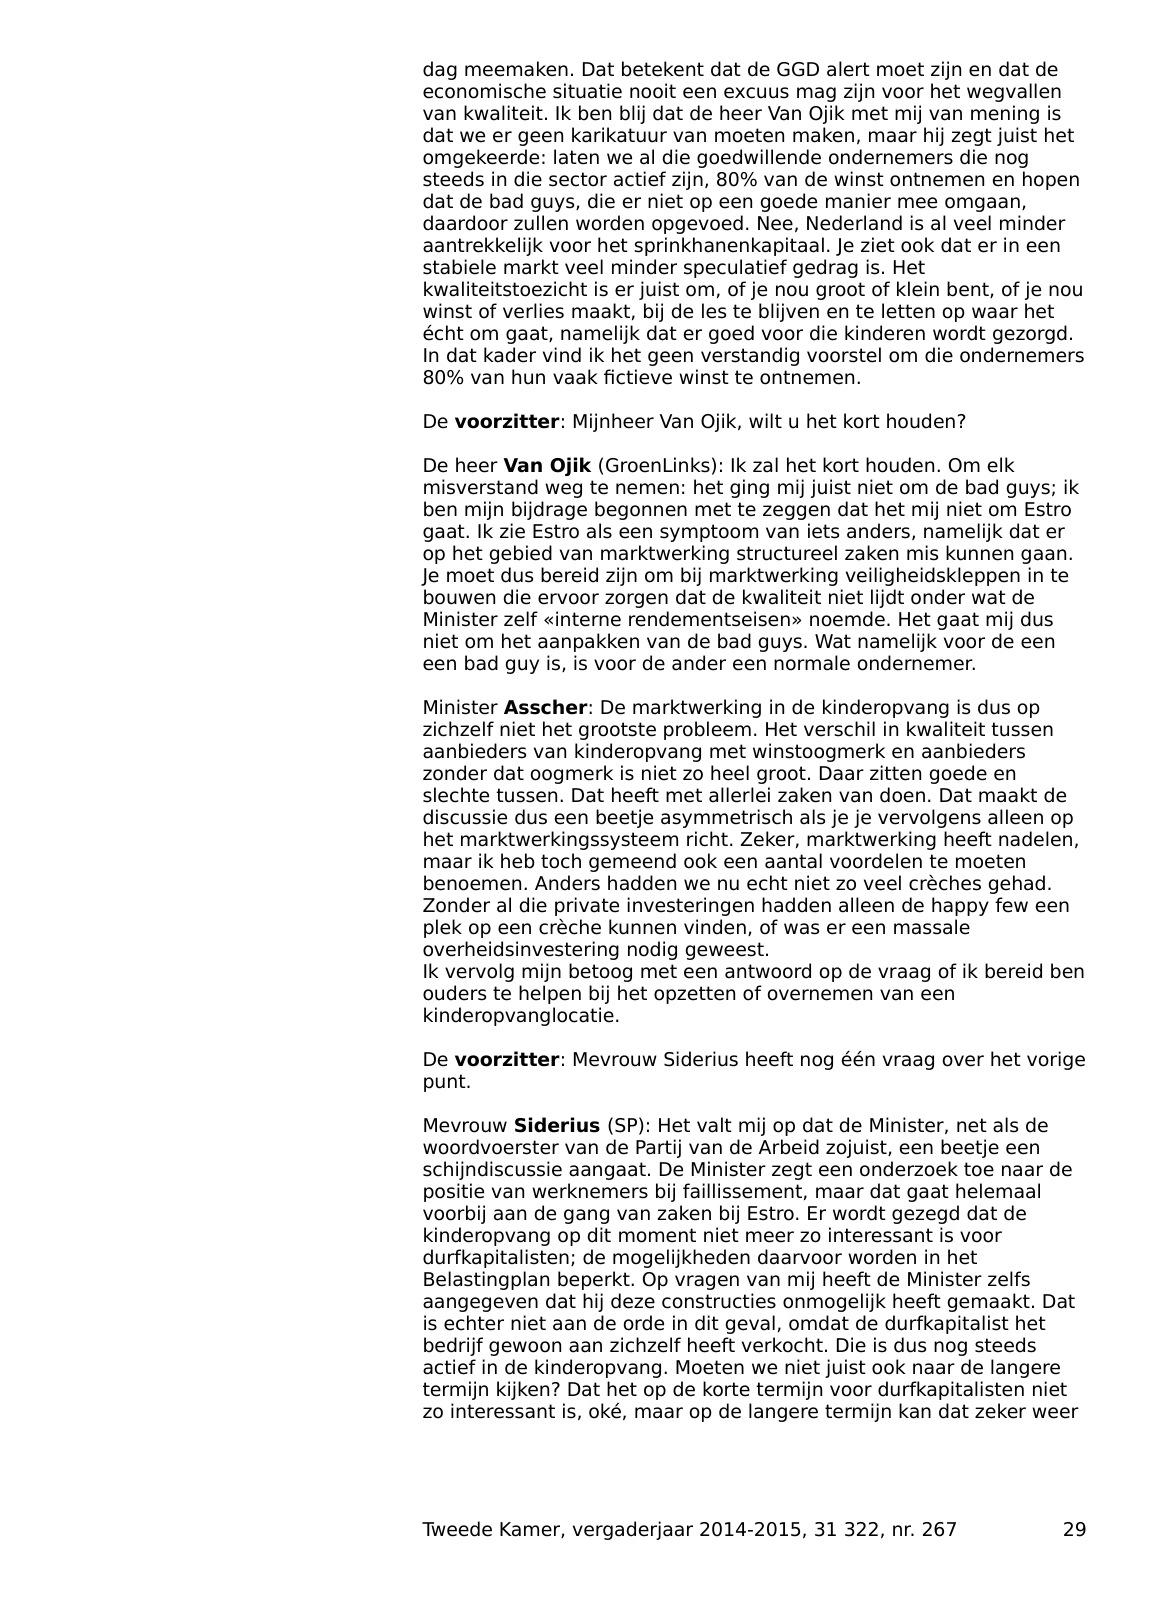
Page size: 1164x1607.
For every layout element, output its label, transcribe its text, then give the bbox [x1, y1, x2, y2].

text dag meemaken. Dat betekent dat de GGD alert moet zijn en dat de economische situatie nooit een excuus mag zijn voor het wegvallen van kwaliteit. Ik ben blij dat de heer Van Ojik met mij van mening is dat we er geen karikatuur van moeten maken, maar hij zegt juist het omgekeerde: laten we al die goedwillende ondernemers die nog steeds in die sector actief zijn, 80% van de winst ontnemen en hopen dat de bad guys, die er niet op een goede manier mee omgaan, daardoor zullen worden opgevoed. Nee, Nederland is al veel minder aantrekkelijk voor het sprinkhanenkapitaal. Je ziet ook dat er in een stabiele markt veel minder speculatief gedrag is. Het kwaliteitstoezicht is er juist om, of je nou groot of klein bent, of je nou winst of verlies maakt, bij de les te blijven en te letten op waar het écht om gaat, namelijk dat er goed voor die kinderen wordt gezorgd. In dat kader vind ik het geen verstandig voorstel om die ondernemers 80% van hun vaak fictieve winst te ontnemen. [422, 59, 1087, 389]
text De voorzitter: Mijnheer Van Ojik, wilt u het kort houden? [422, 411, 1087, 433]
text Ik vervolg mijn betoog met een antwoord op de vraag of ik bereid ben ouders te helpen bij het opzetten of overnemen van een kinderopvanglocatie. [422, 961, 1087, 1027]
text De voorzitter: Mevrouw Siderius heeft nog één vraag over het vorige punt. [422, 1049, 1087, 1093]
text Mevrouw Siderius (SP): Het valt mij op dat de Minister, net als de woordvoerster van de Partij van de Arbeid zojuist, een beetje een schijndiscussie aangaat. De Minister zegt een onderzoek toe naar de positie van werknemers bij faillissement, maar dat gaat helemaal voorbij aan de gang van zaken bij Estro. Er wordt gezegd dat de kinderopvang op dit moment niet meer zo interessant is voor durfkapitalisten; de mogelijkheden daarvoor worden in het Belastingplan beperkt. Op vragen van mij heeft de Minister zelfs aangegeven dat hij deze constructies onmogelijk heeft gemaakt. Dat is echter niet aan de orde in dit geval, omdat de durfkapitalist het bedrijf gewoon aan zichzelf heeft verkocht. Die is dus nog steeds actief in de kinderopvang. Moeten we niet juist ook naar de langere termijn kijken? Dat het op de korte termijn voor durfkapitalisten niet zo interessant is, oké, maar op de langere termijn kan dat zeker weer [422, 1115, 1087, 1423]
text De heer Van Ojik (GroenLinks): Ik zal het kort houden. Om elk misverstand weg te nemen: het ging mij juist niet om de bad guys; ik ben mijn bijdrage begonnen met te zeggen dat het mij niet om Estro gaat. Ik zie Estro als een symptoom van iets anders, namelijk dat er op het gebied van marktwerking structureel zaken mis kunnen gaan. Je moet dus bereid zijn om bij marktwerking veiligheidskleppen in te bouwen die ervoor zorgen dat de kwaliteit niet lijdt onder wat de Minister zelf «interne rendementseisen» noemde. Het gaat mij dus niet om het aanpakken van de bad guys. Wat namelijk voor de een een bad guy is, is voor de ander een normale ondernemer. [422, 455, 1087, 675]
text Minister Asscher: De marktwerking in de kinderopvang is dus op zichzelf niet het grootste probleem. Het verschil in kwaliteit tussen aanbieders van kinderopvang met winstoogmerk en aanbieders zonder dat oogmerk is niet zo heel groot. Daar zitten goede en slechte tussen. Dat heeft met allerlei zaken van doen. Dat maakt de discussie dus een beetje asymmetrisch als je je vervolgens alleen op het marktwerkingssysteem richt. Zeker, marktwerking heeft nadelen, maar ik heb toch gemeend ook een aantal voordelen te moeten benoemen. Anders hadden we nu echt niet zo veel crèches gehad. Zonder al die private investeringen hadden alleen de happy few een plek op een crèche kunnen vinden, of was er een massale overheidsinvestering nodig geweest. [422, 697, 1087, 961]
